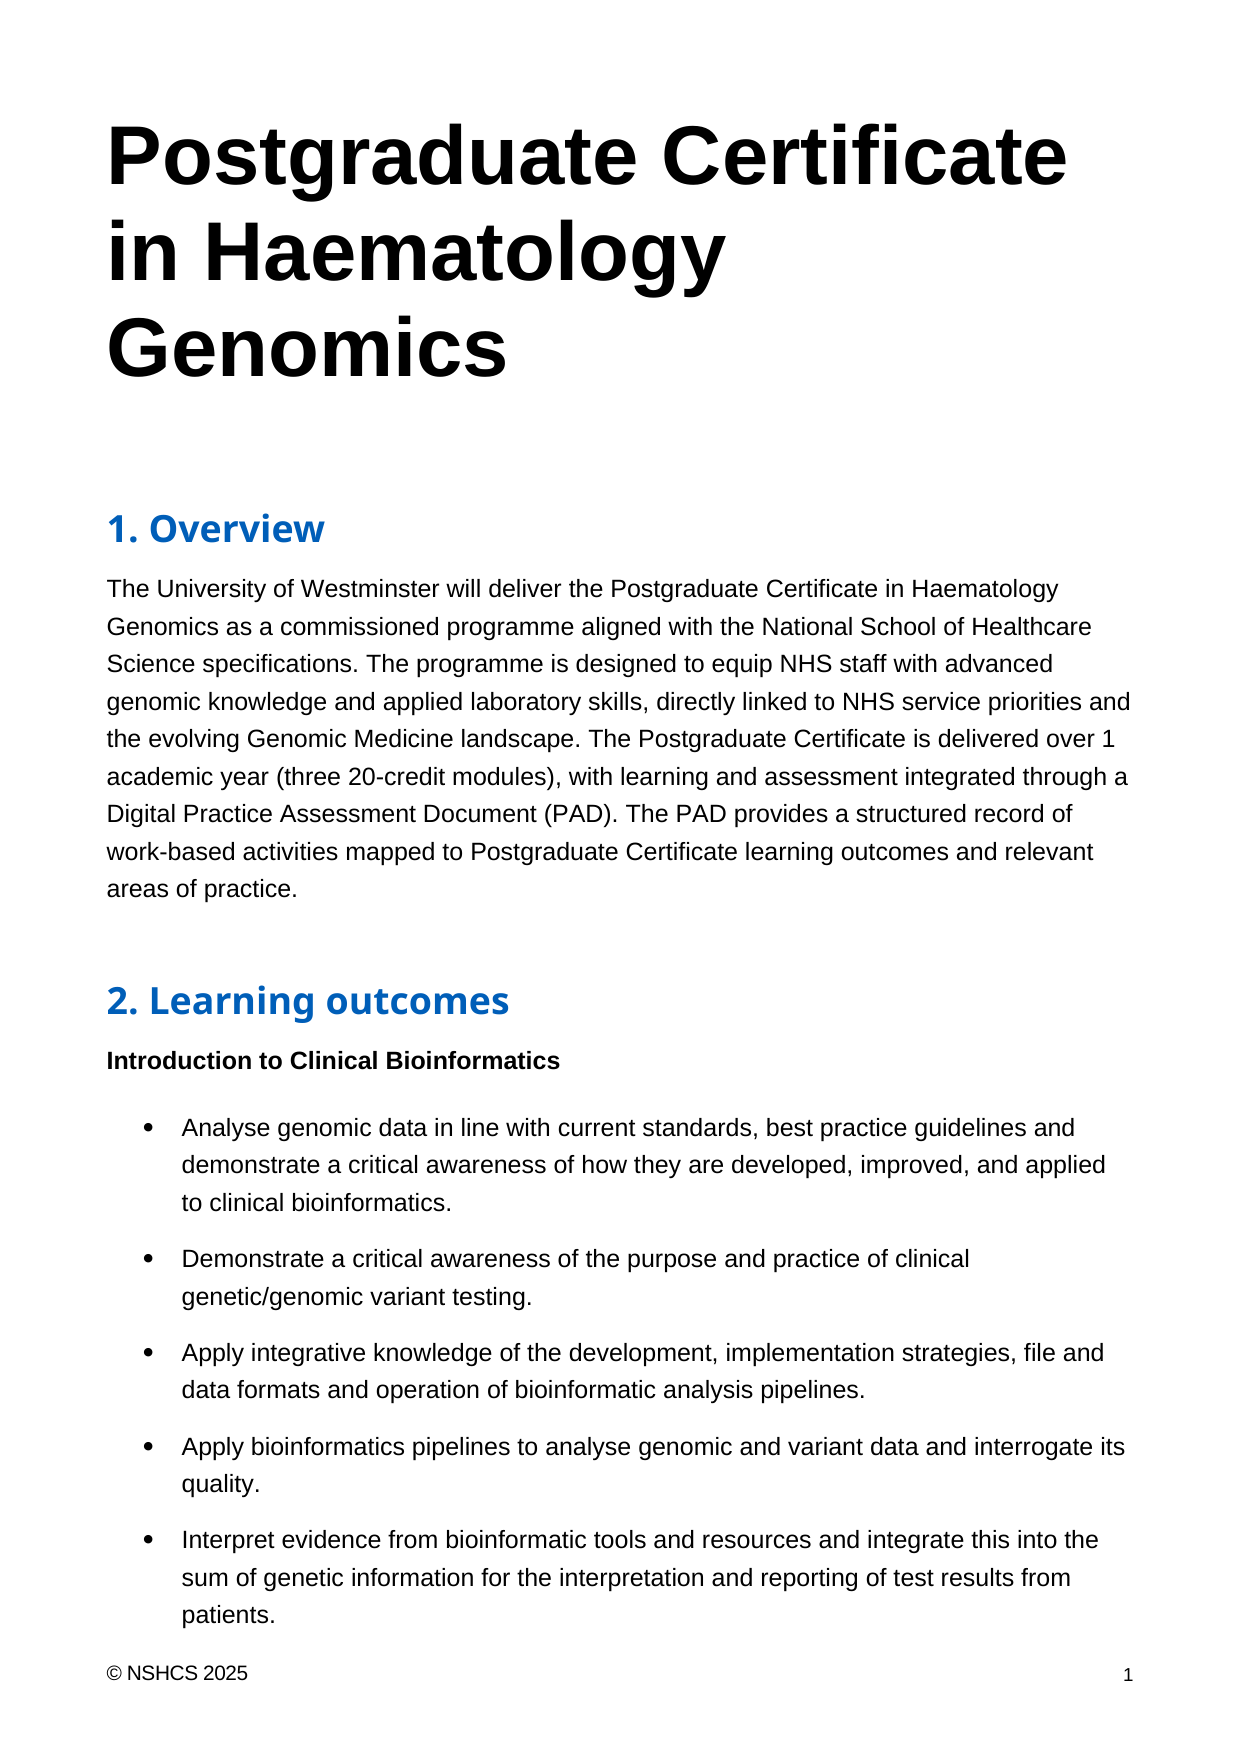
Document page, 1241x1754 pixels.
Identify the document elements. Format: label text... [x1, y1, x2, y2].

list Apply bioinformatics pipelines to analyse genomic and variant data and interrogate its quality. [144, 1423, 1134, 1498]
list Analyse genomic data in line with current standards, best practice guidelines and demonstrate a critical awareness of how they are developed, improved, and applied to clinical bioinformatics. [144, 1104, 1134, 1217]
subtitle Postgraduate Certificate in Haematology Genomics [106, 106, 1134, 394]
text Introduction to Clinical Bioinformatics [106, 1038, 1134, 1075]
subtitle Overview [106, 502, 1134, 553]
subtitle Learning outcomes [106, 974, 1134, 1025]
text The University of Westminster will deliver the Postgraduate Certificate in Haematology Genomics as a commissioned programme aligned with the National School of Healthcare Science specifications. The programme is designed to equip NHS staff with advanced genomic knowledge and applied laboratory skills, directly linked to NHS service priorities and the evolving Genomic Medicine landscape. The Postgraduate Certificate is delivered over 1 academic year (three 20-credit modules), with learning and assessment integrated through a Digital Practice Assessment Document (PAD). The PAD provides a structured record of work-based activities mapped to Postgraduate Certificate learning outcomes and relevant areas of practice. [106, 566, 1134, 903]
list Interpret evidence from bioinformatic tools and resources and integrate this into the sum of genetic information for the interpretation and reporting of test results from patients. [144, 1517, 1134, 1629]
list Apply integrative knowledge of the development, implementation strategies, file and data formats and operation of bioinformatic analysis pipelines. [144, 1329, 1134, 1404]
list Demonstrate a critical awareness of the purpose and practice of clinical genetic/genomic variant testing. [144, 1236, 1134, 1311]
